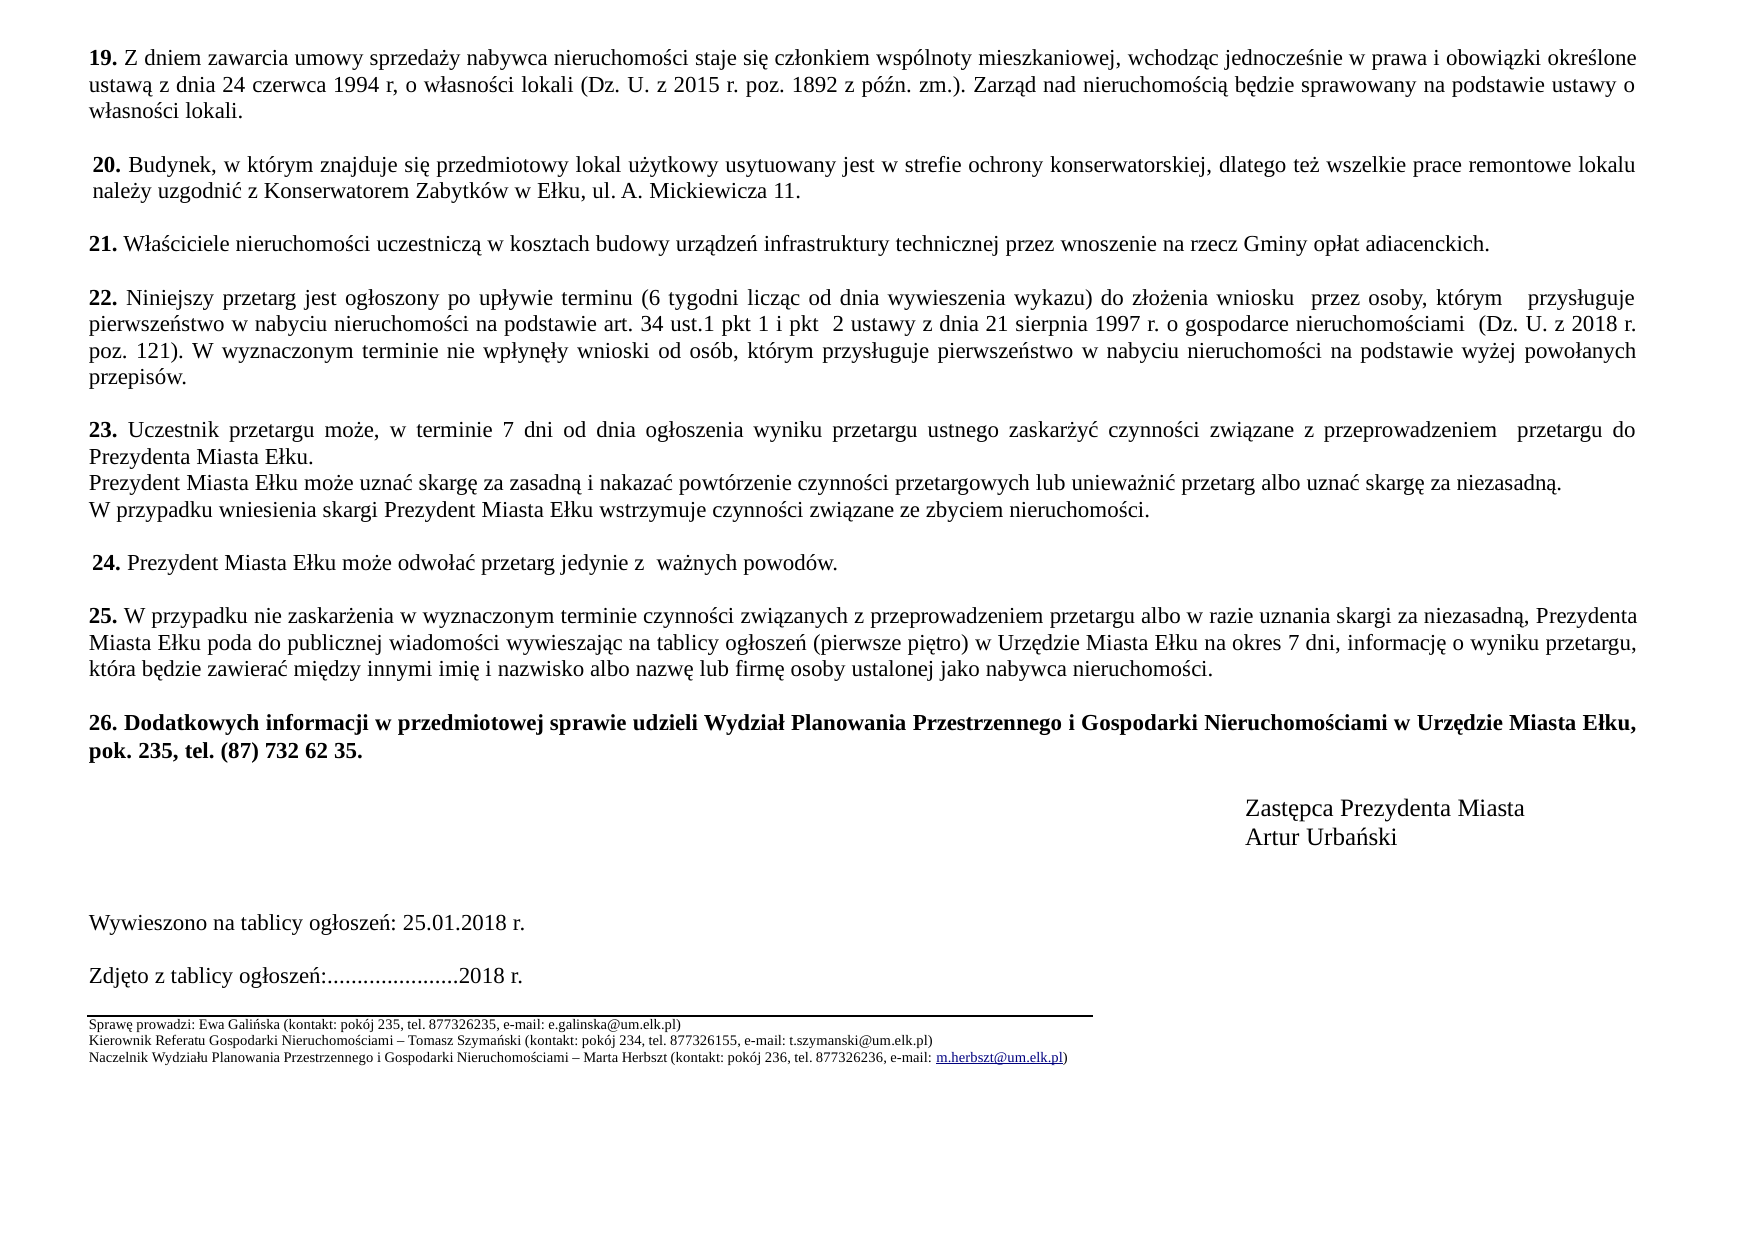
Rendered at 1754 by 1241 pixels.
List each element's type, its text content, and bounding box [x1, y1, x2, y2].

text W przypadku wniesienia skargi Prezydent Miasta Ełku wstrzymuje czynności związane ze zbyciem nieruchomości. [89, 496, 1639, 522]
text Zastępca Prezydenta Miasta [1245, 793, 1639, 822]
text 22. Niniejszy przetarg jest ogłoszony po upływie terminu (6 tygodni licząc od dnia wywieszenia wykazu) do złożenia wniosku przez osoby, którym przysługuje pierwszeństwo w nabyciu nieruchomości na podstawie art. 34 ust.1 pkt 1 i pkt 2 ustawy z dnia 21 sierpnia 1997 r. o gospodarce nieruchomościami (Dz. U. z 2018 r. poz. 121). W wyznaczonym terminie nie wpłynęły wnioski od osób, którym przysługuje pierwszeństwo w nabyciu nieruchomości na podstawie wyżej powołanych przepisów. [89, 283, 1639, 389]
text 20. Budynek, w którym znajduje się przedmiotowy lokal użytkowy usytuowany jest w strefie ochrony konserwatorskiej, dlatego też wszelkie prace remontowe lokalu należy uzgodnić z Konserwatorem Zabytków w Ełku, ul. A. Mickiewicza 11. [92, 151, 1639, 204]
text 21. Właściciele nieruchomości uczestniczą w kosztach budowy urządzeń infrastruktury technicznej przez wnoszenie na rzecz Gminy opłat adiacenckich. [89, 230, 1639, 257]
text Zdjęto z tablicy ogłoszeń:......................2018 r. [89, 962, 1639, 989]
text 26. Dodatkowych informacji w przedmiotowej sprawie udzieli Wydział Planowania Przestrzennego i Gospodarki Nieruchomościami w Urzędzie Miasta Ełku, pok. 235, tel. (87) 732 62 35. [89, 708, 1639, 764]
text 25. W przypadku nie zaskarżenia w wyznaczonym terminie czynności związanych z przeprowadzeniem przetargu albo w razie uznania skargi za niezasadną, Prezydenta Miasta Ełku poda do publicznej wiadomości wywieszając na tablicy ogłoszeń (pierwsze piętro) w Urzędzie Miasta Ełku na okres 7 dni, informację o wyniku przetargu, która będzie zawierać między innymi imię i nazwisko albo nazwę lub firmę osoby ustalonej jako nabywca nieruchomości. [89, 602, 1639, 682]
text Wywieszono na tablicy ogłoszeń: 25.01.2018 r. [89, 909, 1639, 936]
text 19. Z dniem zawarcia umowy sprzedaży nabywca nieruchomości staje się członkiem wspólnoty mieszkaniowej, wchodząc jednocześnie w prawa i obowiązki określone ustawą z dnia 24 czerwca 1994 r, o własności lokali (Dz. U. z 2015 r. poz. 1892 z późn. zm.). Zarząd nad nieruchomością będzie sprawowany na podstawie ustawy o własności lokali. [89, 44, 1639, 124]
text 23. Uczestnik przetargu może, w terminie 7 dni od dnia ogłoszenia wyniku przetargu ustnego zaskarżyć czynności związane z przeprowadzeniem przetargu do Prezydenta Miasta Ełku. [89, 416, 1639, 469]
text Artur Urbański [1245, 822, 1639, 851]
text Naczelnik Wydziału Planowania Przestrzennego i Gospodarki Nieruchomościami – Marta Herbszt (kontakt: pokój 236, tel. 877326236, e-mail: m.herbszt@um.elk.pl) [89, 1049, 1639, 1065]
text Prezydent Miasta Ełku może uznać skargę za zasadną i nakazać powtórzenie czynności przetargowych lub unieważnić przetarg albo uznać skargę za niezasadną. [89, 469, 1639, 496]
text 24. Prezydent Miasta Ełku może odwołać przetarg jedynie z ważnych powodów. [92, 549, 1639, 576]
text Sprawę prowadzi: Ewa Galińska (kontakt: pokój 235, tel. 877326235, e-mail: e.galinska@um.elk.pl) [89, 1016, 1639, 1032]
text Kierownik Referatu Gospodarki Nieruchomościami – Tomasz Szymański (kontakt: pokój 234, tel. 877326155, e-mail: t.szymanski@um.elk.pl) [89, 1032, 1639, 1049]
